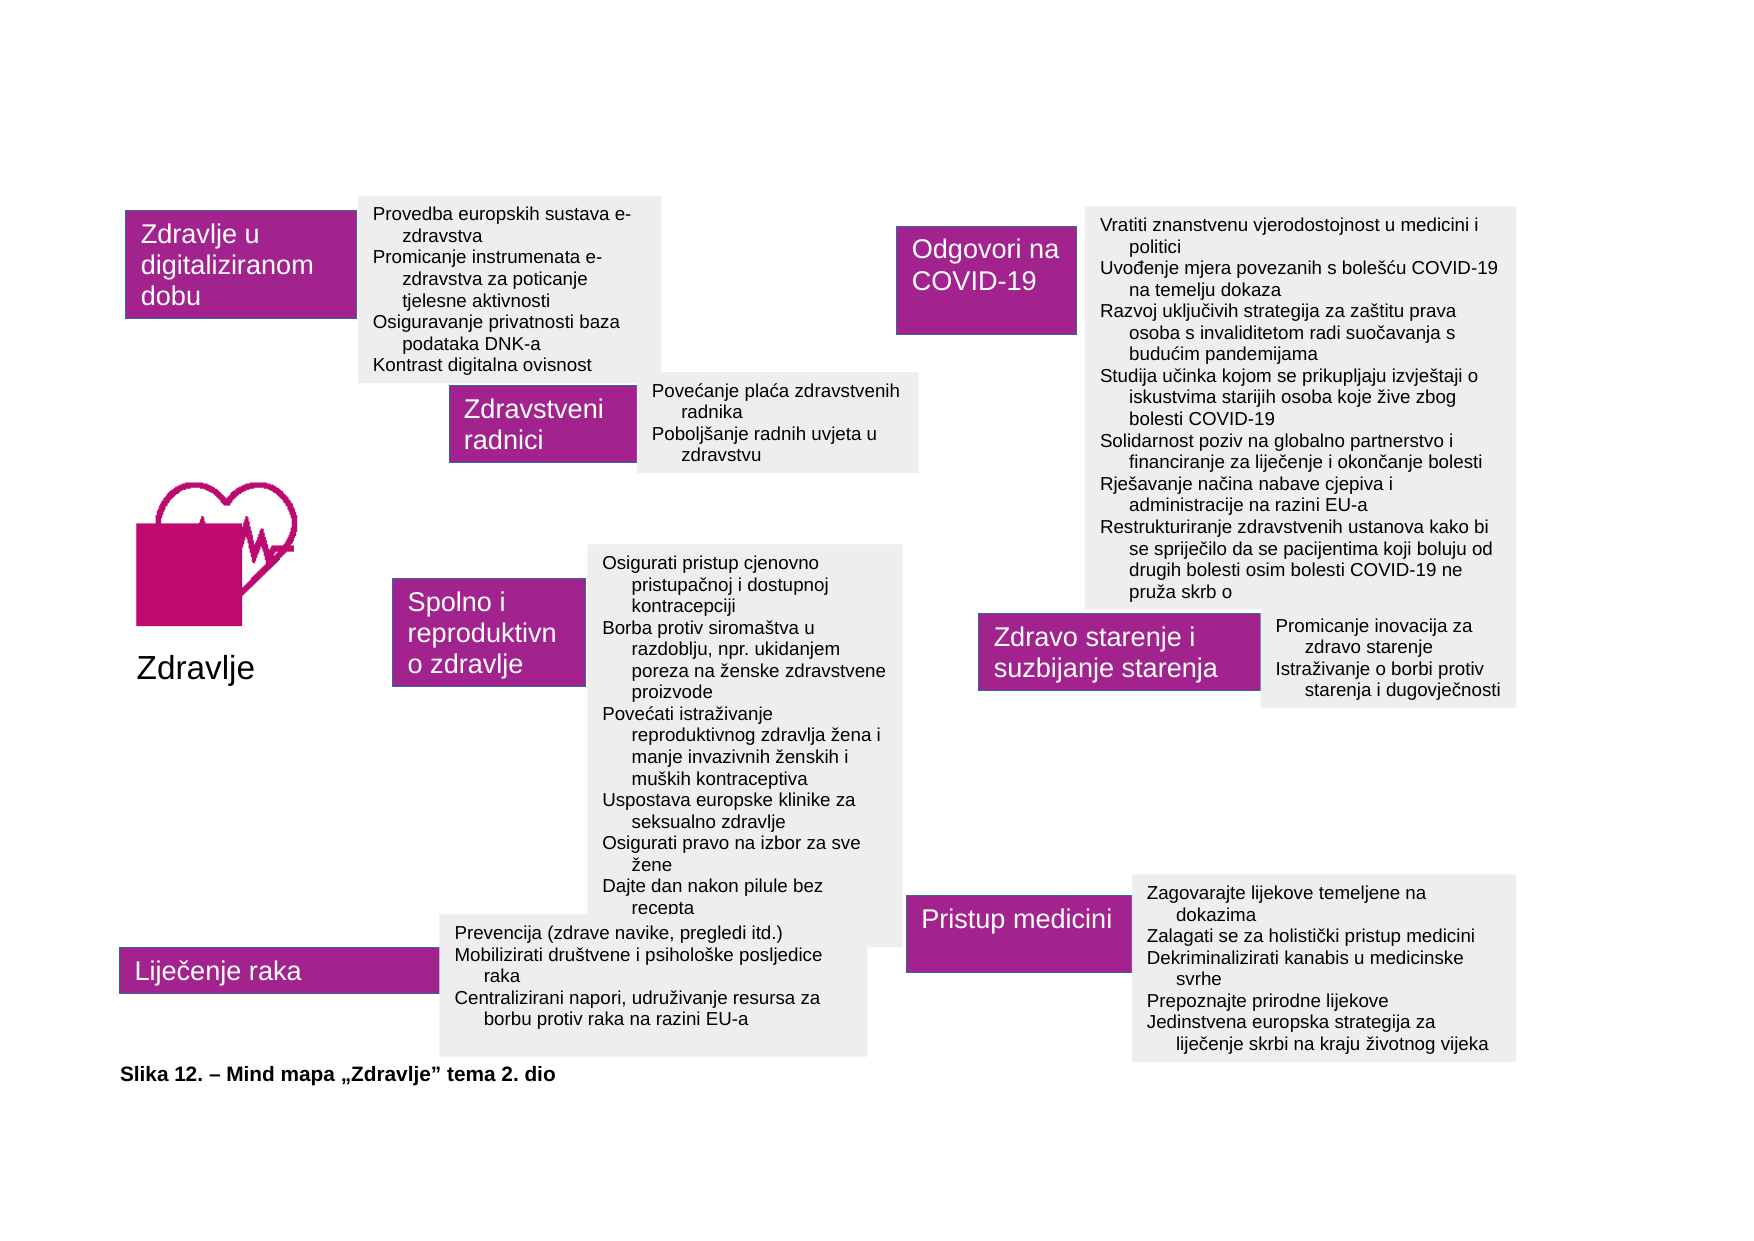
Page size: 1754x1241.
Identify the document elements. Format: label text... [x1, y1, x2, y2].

text Slika 12. – Mind mapa „Zdravlje” tema 2. dio [120, 208, 1516, 1086]
picture [119, 471, 321, 645]
